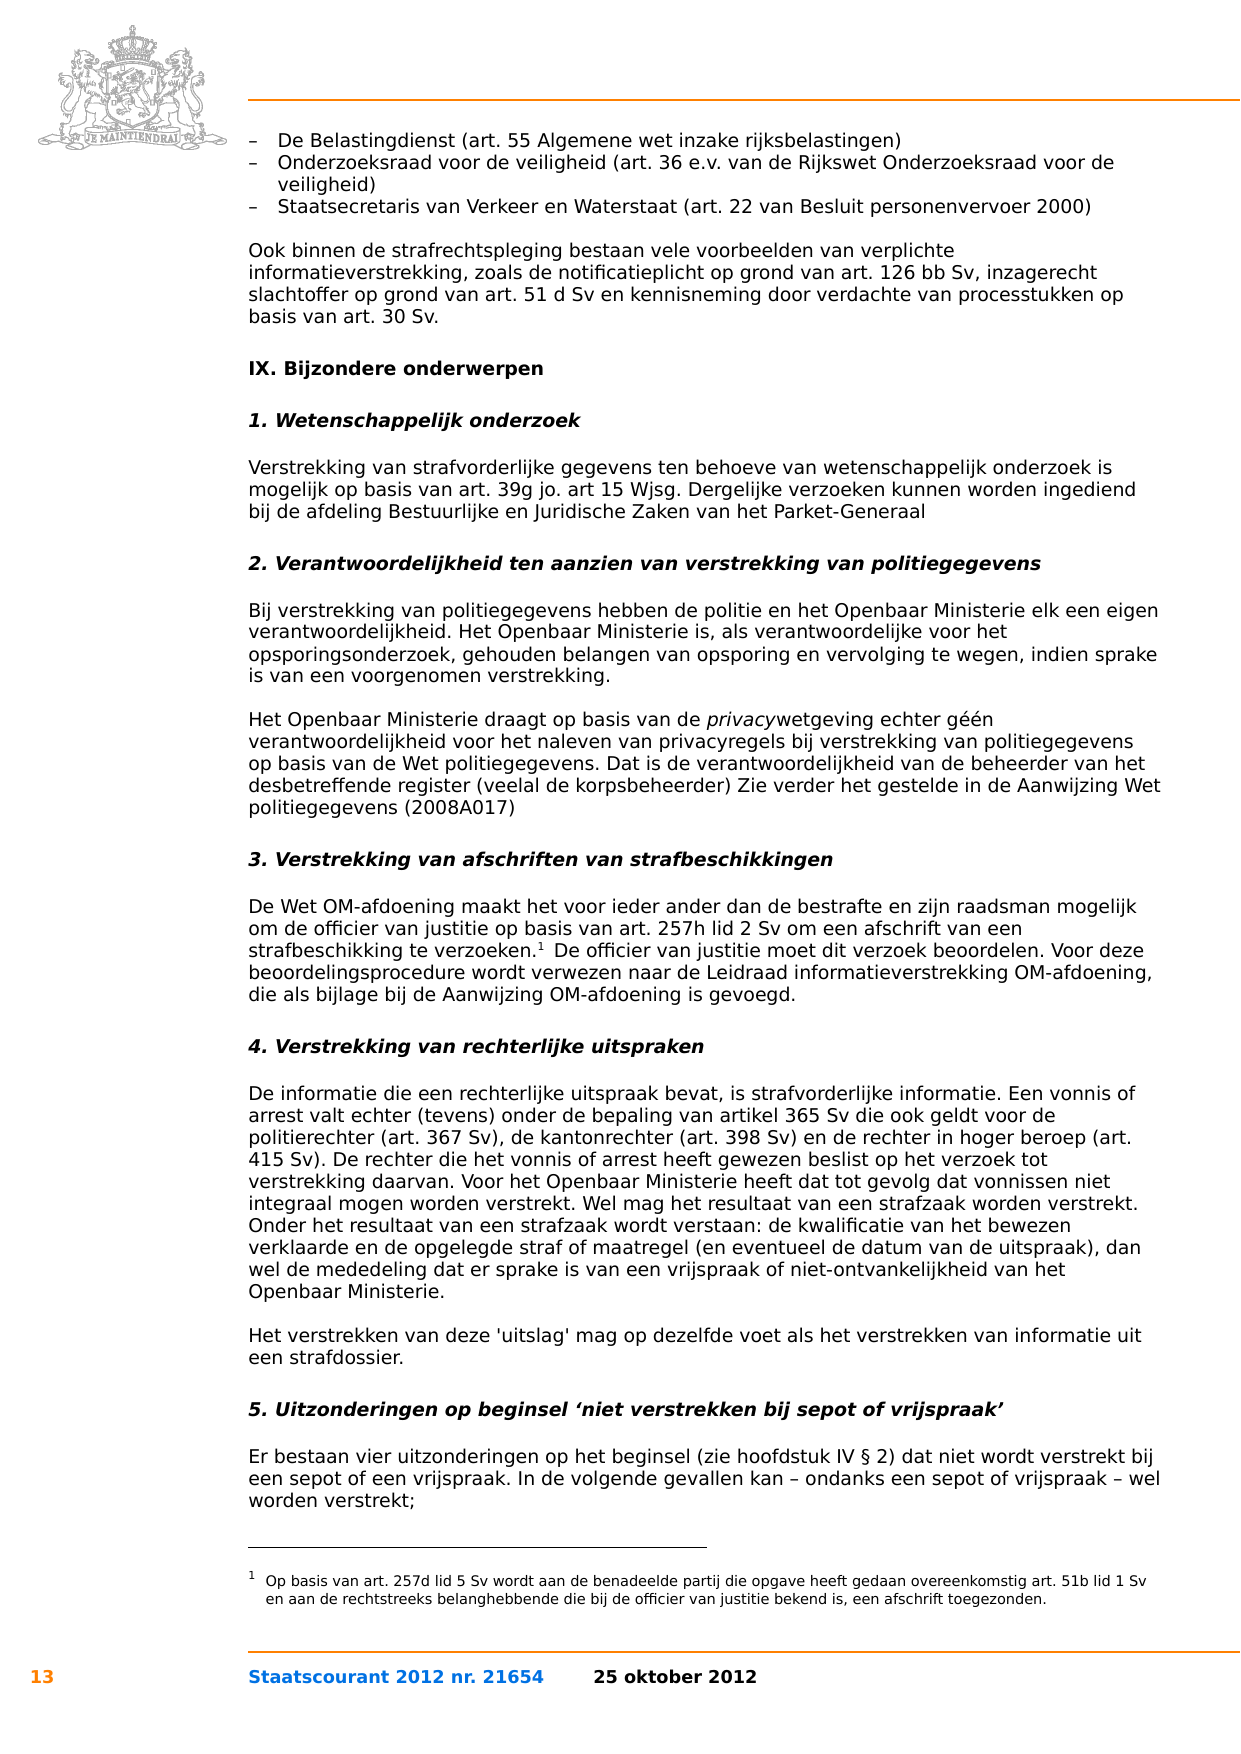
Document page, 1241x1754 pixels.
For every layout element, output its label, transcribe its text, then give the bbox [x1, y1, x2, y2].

text De Wet OM-afdoening maakt het voor ieder ander dan de bestrafte en zijn raadsman mogelijk om de officier van justitie op basis van art. 257h lid 2 Sv om een afschrift van een strafbeschikking te verzoeken. De officier van justitie moet dit verzoek beoordelen. Voor deze beoordelingsprocedure wordt verwezen naar de Leidraad informatieverstrekking OM-afdoening, die als bijlage bij de Aanwijzing OM-afdoening is gevoegd. [248, 896, 1163, 1006]
text De informatie die een rechterlijke uitspraak bevat, is strafvorderlijke informatie. Een vonnis of arrest valt echter (tevens) onder de bepaling van artikel 365 Sv die ook geldt voor de politierechter (art. 367 Sv), de kantonrechter (art. 398 Sv) en de rechter in hoger beroep (art. 415 Sv). De rechter die het vonnis of arrest heeft gewezen beslist op het verzoek tot verstrekking daarvan. Voor het Openbaar Ministerie heeft dat tot gevolg dat vonnissen niet integraal mogen worden verstrekt. Wel mag het resultaat van een strafzaak worden verstrekt. Onder het resultaat van een strafzaak wordt verstaan: de kwalificatie van het bewezen verklaarde en de opgelegde straf of maatregel (en eventueel de datum van de uitspraak), dan wel de mededeling dat er sprake is van een vrijspraak of niet-ontvankelijkheid van het Openbaar Ministerie. [248, 1083, 1163, 1303]
text Verstrekking van strafvorderlijke gegevens ten behoeve van wetenschappelijk onderzoek is mogelijk op basis van art. 39g jo. art 15 Wjsg. Dergelijke verzoeken kunnen worden ingediend bij de afdeling Bestuurlijke en Juridische Zaken van het Parket-Generaal [248, 457, 1163, 522]
text Bij verstrekking van politiegegevens hebben de politie en het Openbaar Ministerie elk een eigen verantwoordelijkheid. Het Openbaar Ministerie is, als verantwoordelijke voor het opsporingsonderzoek, gehouden belangen van opsporing en vervolging te wegen, indien sprake is van een voorgenomen verstrekking. [248, 599, 1163, 687]
subtitle 4. Verstrekking van rechterlijke uitspraken [248, 1036, 1163, 1058]
subtitle 5. Uitzonderingen op beginsel ‘niet verstrekken bij sepot of vrijspraak’ [248, 1399, 1163, 1421]
picture [38, 25, 227, 150]
text Het Openbaar Ministerie draagt op basis van de privacywetgeving echter géén verantwoordelijkheid voor het naleven van privacyregels bij verstrekking van politiegegevens op basis van de Wet politiegegevens. Dat is de verantwoordelijkheid van de beheerder van het desbetreffende register (veelal de korpsbeheerder) Zie verder het gestelde in de Aanwijzing Wet politiegegevens (2008A017) [248, 709, 1163, 819]
subtitle 1. Wetenschappelijk onderzoek [248, 409, 1163, 432]
text Op basis van art. 257d lid 5 Sv wordt aan de benadeelde partij die opgave heeft gedaan overeenkomstig art. 51b lid 1 Sv en aan de rechtstreeks belanghebbende die bij de officier van justitie bekend is, een afschrift toegezonden. [248, 1569, 1163, 1608]
text – Onderzoeksraad voor de veiligheid (art. 36 e.v. van de Rijkswet Onderzoeksraad voor de veiligheid) [248, 152, 1163, 196]
subtitle IX. Bijzondere onderwerpen [248, 358, 1163, 379]
subtitle 3. Verstrekking van afschriften van strafbeschikkingen [248, 849, 1163, 871]
text Ook binnen de strafrechtspleging bestaan vele voorbeelden van verplichte informatieverstrekking, zoals de notificatieplicht op grond van art. 126 bb Sv, inzagerecht slachtoffer op grond van art. 51 d Sv en kennisneming door verdachte van processtukken op basis van art. 30 Sv. [248, 240, 1163, 328]
text Er bestaan vier uitzonderingen op het beginsel (zie hoofdstuk IV § 2) dat niet wordt verstrekt bij een sepot of een vrijspraak. In de volgende gevallen kan – ondanks een sepot of vrijspraak – wel worden verstrekt; [248, 1446, 1163, 1512]
text Het verstrekken van deze 'uitslag' mag op dezelfde voet als het verstrekken van informatie uit een strafdossier. [248, 1325, 1163, 1369]
text – Staatsecretaris van Verkeer en Waterstaat (art. 22 van Besluit personenvervoer 2000) [248, 196, 1163, 218]
text – De Belastingdienst (art. 55 Algemene wet inzake rijksbelastingen) [248, 130, 1163, 152]
subtitle 2. Verantwoordelijkheid ten aanzien van verstrekking van politiegegevens [248, 552, 1163, 574]
